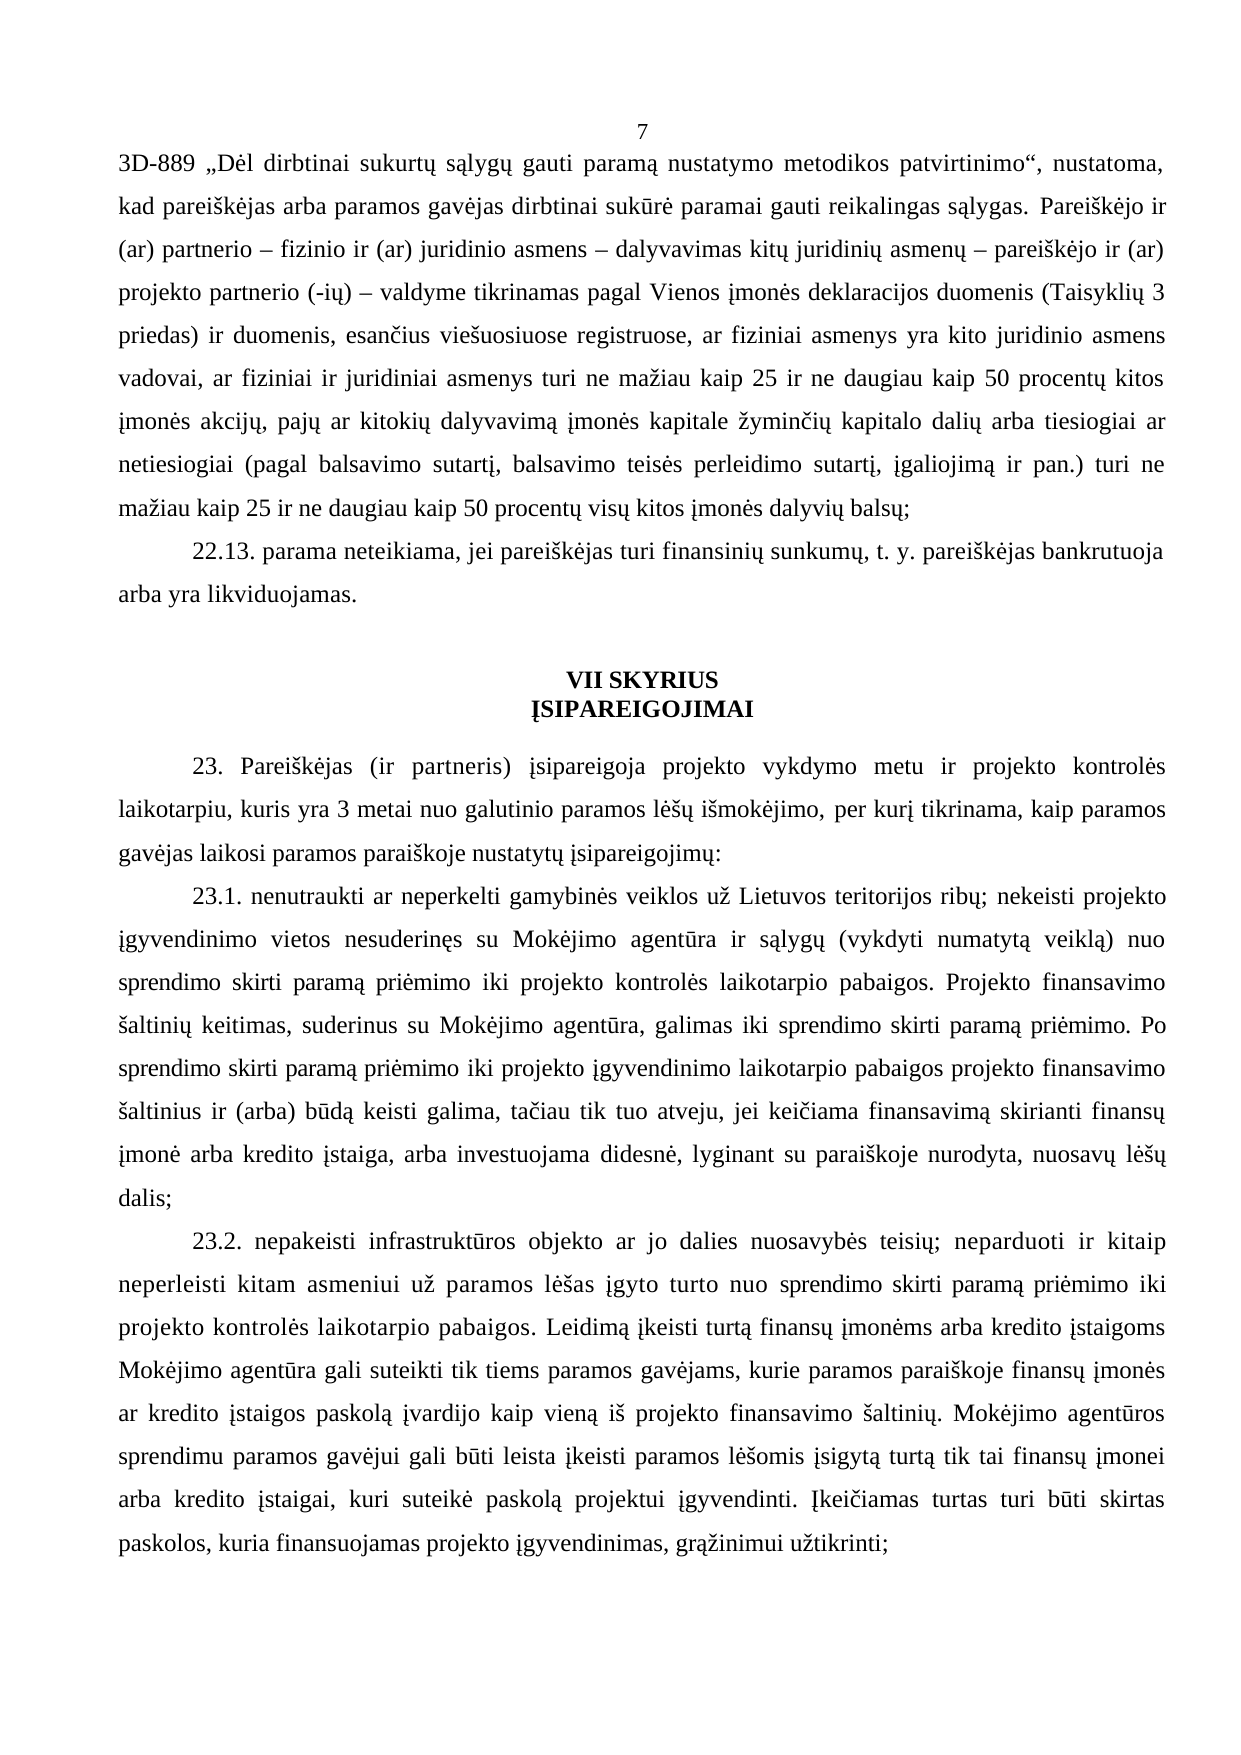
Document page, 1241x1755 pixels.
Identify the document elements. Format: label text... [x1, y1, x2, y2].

text 23.1. nenutraukti ar neperkelti gamybinės veiklos už Lietuvos teritorijos ribų; nekeisti projekto įgyvendinimo vietos nesuderinęs su Mokėjimo agentūra ir sąlygų (vykdyti numatytą veiklą) nuo sprendimo skirti paramą priėmimo iki projekto kontrolės laikotarpio pabaigos. Projekto finansavimo šaltinių keitimas, suderinus su Mokėjimo agentūra, galimas iki sprendimo skirti paramą priėmimo. Po sprendimo skirti paramą priėmimo iki projekto įgyvendinimo laikotarpio pabaigos projekto finansavimo šaltinius ir (arba) būdą keisti galima, tačiau tik tuo atveju, jei keičiama finansavimą skirianti finansų įmonė arba kredito įstaiga, arba investuojama didesnė, lyginant su paraiškoje nurodyta, nuosavų lėšų dalis; [118, 881, 1166, 1211]
text 22.13. parama neteikiama, jei pareiškėjas turi finansinių sunkumų, t. y. pareiškėjas bankrutuoja arba yra likviduojamas. [118, 536, 1166, 608]
text VII SKYRIUS [118, 665, 1166, 694]
text 23.2. nepakeisti infrastruktūros objekto ar jo dalies nuosavybės teisių; neparduoti ir kitaip neperleisti kitam asmeniui už paramos lėšas įgyto turto nuo sprendimo skirti paramą priėmimo iki projekto kontrolės laikotarpio pabaigos. Leidimą įkeisti turtą finansų įmonėms arba kredito įstaigoms Mokėjimo agentūra gali suteikti tik tiems paramos gavėjams, kurie paramos paraiškoje finansų įmonės ar kredito įstaigos paskolą įvardijo kaip vieną iš projekto finansavimo šaltinių. Mokėjimo agentūros sprendimu paramos gavėjui gali būti leista įkeisti paramos lėšomis įsigytą turtą tik tai finansų įmonei arba kredito įstaigai, kuri suteikė paskolą projektui įgyvendinti. Įkeičiamas turtas turi būti skirtas paskolos, kuria finansuojamas projekto įgyvendinimas, grąžinimui užtikrinti; [118, 1226, 1166, 1556]
text ĮSIPAREIGOJIMAI [118, 694, 1166, 723]
text 23. Pareiškėjas (ir partneris) įsipareigoja projekto vykdymo metu ir projekto kontrolės laikotarpiu, kuris yra 3 metai nuo galutinio paramos lėšų išmokėjimo, per kurį tikrinama, kaip paramos gavėjas laikosi paramos paraiškoje nustatytų įsipareigojimų: [118, 751, 1166, 866]
text 3D-889 „Dėl dirbtinai sukurtų sąlygų gauti paramą nustatymo metodikos patvirtinimo“, nustatoma, kad pareiškėjas arba paramos gavėjas dirbtinai sukūrė paramai gauti reikalingas sąlygas. Pareiškėjo ir (ar) partnerio – fizinio ir (ar) juridinio asmens – dalyvavimas kitų juridinių asmenų – pareiškėjo ir (ar) projekto partnerio (-ių) – valdyme tikrinamas pagal Vienos įmonės deklaracijos duomenis (Taisyklių 3 priedas) ir duomenis, esančius viešuosiuose registruose, ar fiziniai asmenys yra kito juridinio asmens vadovai, ar fiziniai ir juridiniai asmenys turi ne mažiau kaip 25 ir ne daugiau kaip 50 procentų kitos įmonės akcijų, pajų ar kitokių dalyvavimą įmonės kapitale žyminčių kapitalo dalių arba tiesiogiai ar netiesiogiai (pagal balsavimo sutartį, balsavimo teisės perleidimo sutartį, įgaliojimą ir pan.) turi ne mažiau kaip 25 ir ne daugiau kaip 50 procentų visų kitos įmonės dalyvių balsų; [118, 148, 1166, 521]
